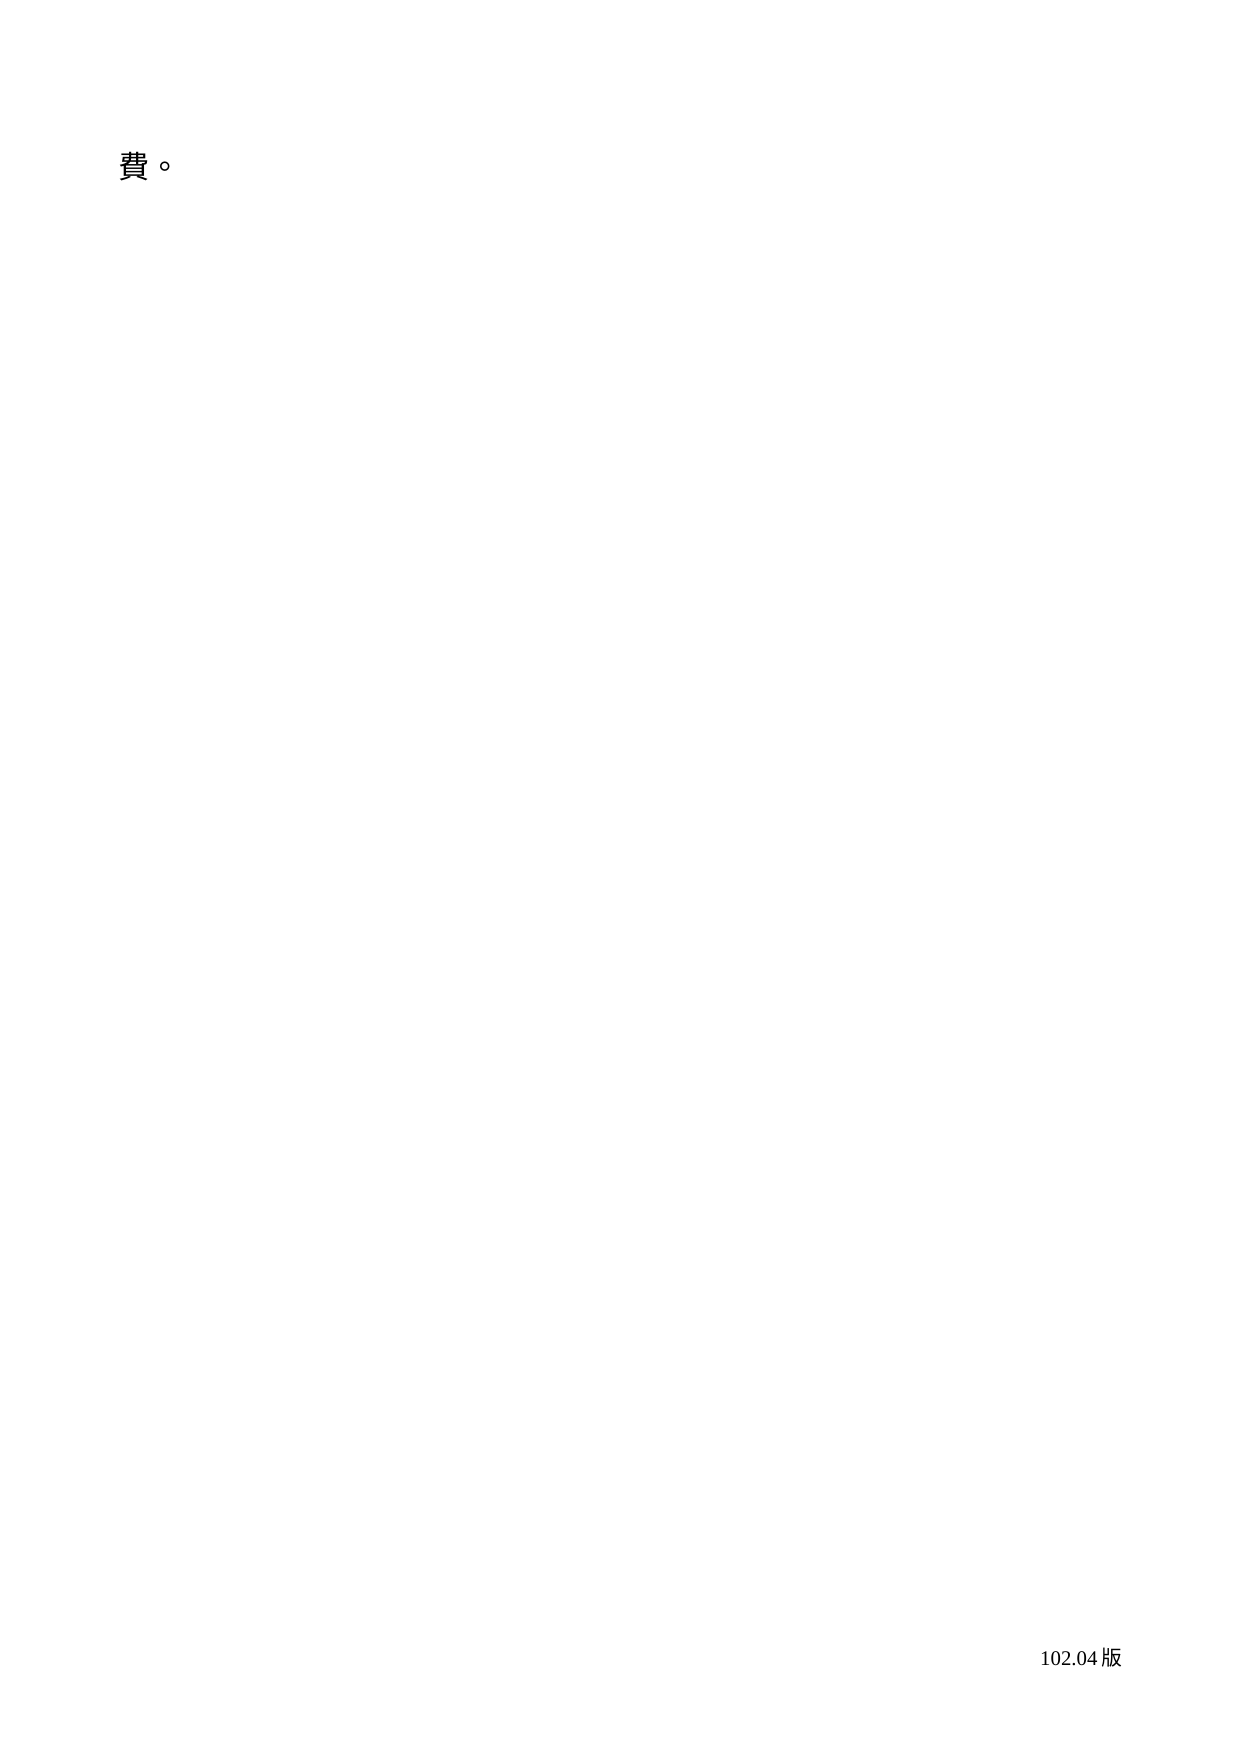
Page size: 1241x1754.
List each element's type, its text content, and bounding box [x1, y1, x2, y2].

text 費。 [118, 127, 1122, 202]
